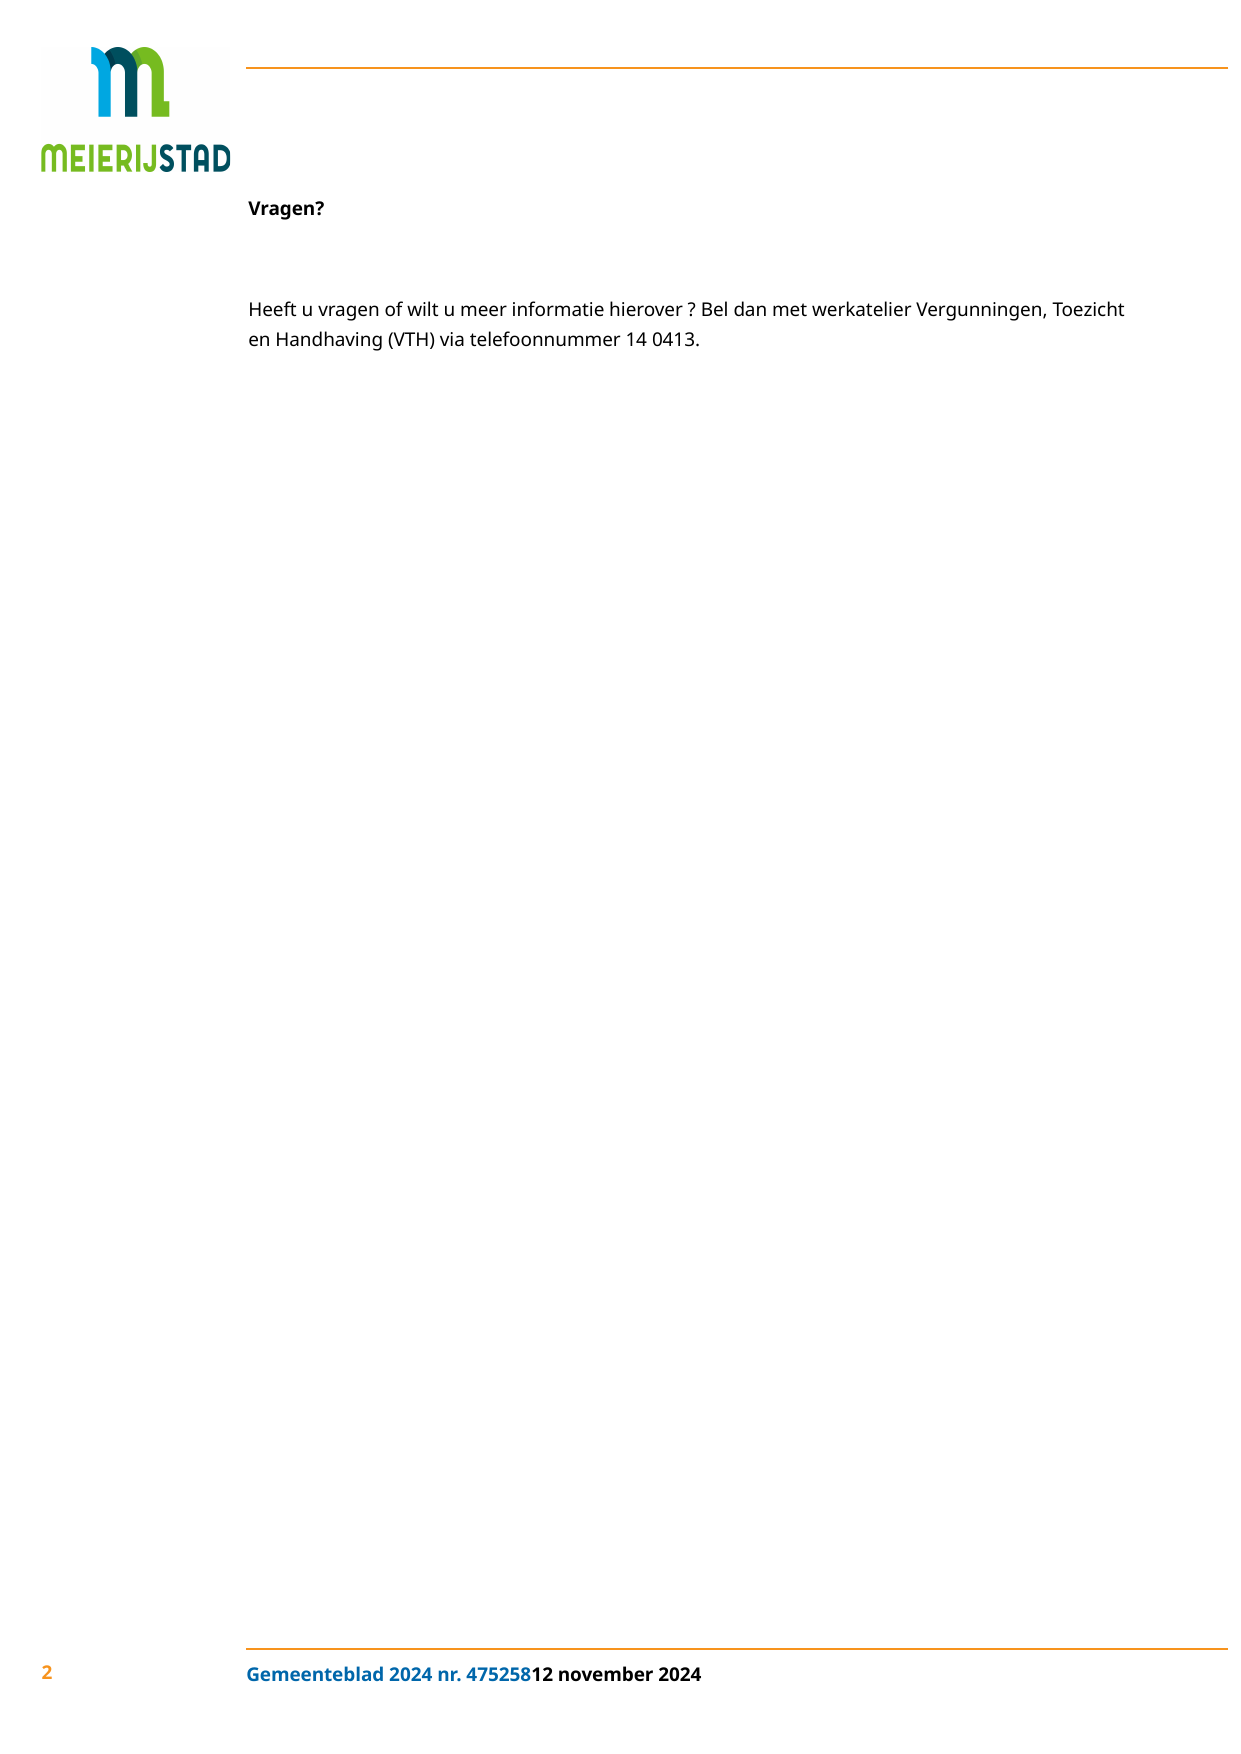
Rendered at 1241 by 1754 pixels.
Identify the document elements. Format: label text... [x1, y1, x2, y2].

picture [41, 47, 231, 172]
text Heeft u vragen of wilt u meer informatie hierover ? Bel dan met werkatelier Vergunningen, Toezicht en Handhaving (VTH) via telefoonnummer 14 0413. [248, 296, 1152, 352]
text Vragen? [248, 196, 1152, 221]
